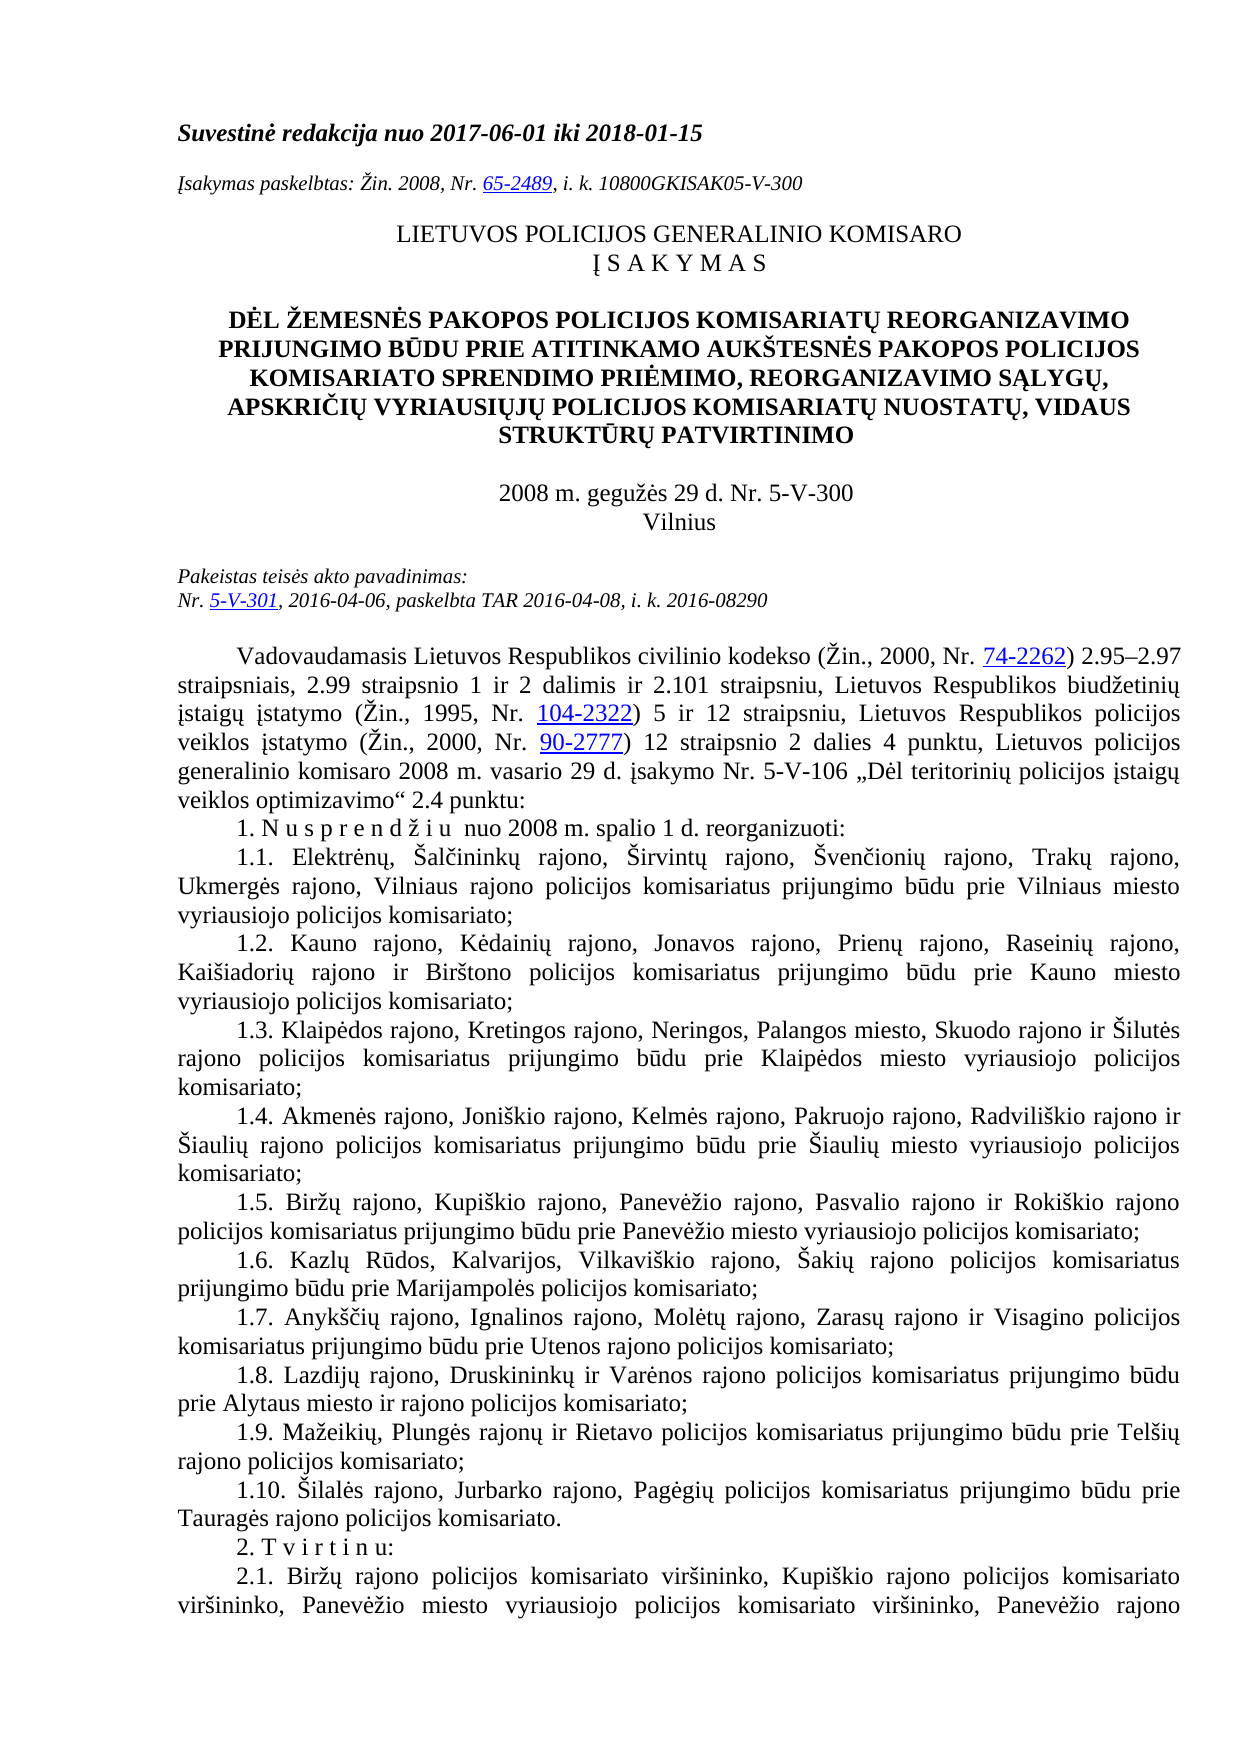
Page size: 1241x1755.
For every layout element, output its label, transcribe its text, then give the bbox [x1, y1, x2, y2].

text Vadovaudamasis Lietuvos Respublikos civilinio kodekso (Žin., 2000, Nr. 74-2262) 2.95–2.97 straipsniais, 2.99 straipsnio 1 ir 2 dalimis ir 2.101 straipsniu, Lietuvos Respublikos biudžetinių įstaigų įstatymo (Žin., 1995, Nr. 104-2322) 5 ir 12 straipsniu, Lietuvos Respublikos policijos veiklos įstatymo (Žin., 2000, Nr. 90-2777) 12 straipsnio 2 dalies 4 punktu, Lietuvos policijos generalinio komisaro 2008 m. vasario 29 d. įsakymo Nr. 5-V-106 „Dėl teritorinių policijos įstaigų veiklos optimizavimo“ 2.4 punktu: [177, 641, 1181, 813]
text LIETUVOS POLICIJOS GENERALINIO KOMISARO [177, 219, 1181, 248]
text Vilnius [177, 507, 1181, 535]
text Suvestinė redakcija nuo 2017-06-01 iki 2018-01-15 [177, 118, 1181, 147]
text 1.5. Biržų rajono, Kupiškio rajono, Panevėžio rajono, Pasvalio rajono ir Rokiškio rajono policijos komisariatus prijungimo būdu prie Panevėžio miesto vyriausiojo policijos komisariato; [177, 1187, 1181, 1245]
text Įsakymas paskelbtas: Žin. 2008, Nr. 65-2489, i. k. 10800GKISAK05-V-300 [177, 171, 1181, 195]
text 2008 m. gegužės 29 d. Nr. 5-V-300 [177, 478, 1181, 507]
text 2.1. Biržų rajono policijos komisariato viršininko, Kupiškio rajono policijos komisariato viršininko, Panevėžio miesto vyriausiojo policijos komisariato viršininko, Panevėžio rajono [177, 1561, 1181, 1618]
text 1.8. Lazdijų rajono, Druskininkų ir Varėnos rajono policijos komisariatus prijungimo būdu prie Alytaus miesto ir rajono policijos komisariato; [177, 1360, 1181, 1417]
text Pakeistas teisės akto pavadinimas: [177, 564, 1181, 588]
text 1.9. Mažeikių, Plungės rajonų ir Rietavo policijos komisariatus prijungimo būdu prie Telšių rajono policijos komisariato; [177, 1417, 1181, 1475]
text 1.10. Šilalės rajono, Jurbarko rajono, Pagėgių policijos komisariatus prijungimo būdu prie Tauragės rajono policijos komisariato. [177, 1475, 1181, 1532]
text 1.3. Klaipėdos rajono, Kretingos rajono, Neringos, Palangos miesto, Skuodo rajono ir Šilutės rajono policijos komisariatus prijungimo būdu prie Klaipėdos miesto vyriausiojo policijos komisariato; [177, 1015, 1181, 1101]
text 1.7. Anykščių rajono, Ignalinos rajono, Molėtų rajono, Zarasų rajono ir Visagino policijos komisariatus prijungimo būdu prie Utenos rajono policijos komisariato; [177, 1302, 1181, 1360]
text 1. Nusprendžiu nuo 2008 m. spalio 1 d. reorganizuoti: [177, 813, 1181, 842]
text 1.4. Akmenės rajono, Joniškio rajono, Kelmės rajono, Pakruojo rajono, Radviliškio rajono ir Šiaulių rajono policijos komisariatus prijungimo būdu prie Šiaulių miesto vyriausiojo policijos komisariato; [177, 1101, 1181, 1187]
text Nr. 5-V-301, 2016-04-06, paskelbta TAR 2016-04-08, i. k. 2016-08290 [177, 588, 1181, 612]
text 1.1. Elektrėnų, Šalčininkų rajono, Širvintų rajono, Švenčionių rajono, Trakų rajono, Ukmergės rajono, Vilniaus rajono policijos komisariatus prijungimo būdu prie Vilniaus miesto vyriausiojo policijos komisariato; [177, 842, 1181, 928]
text 1.2. Kauno rajono, Kėdainių rajono, Jonavos rajono, Prienų rajono, Raseinių rajono, Kaišiadorių rajono ir Birštono policijos komisariatus prijungimo būdu prie Kauno miesto vyriausiojo policijos komisariato; [177, 928, 1181, 1015]
text ĮSAKYMAS [177, 248, 1181, 277]
text 2. Tvirtinu: [177, 1532, 1181, 1561]
text DĖL ŽEMESNĖS PAKOPOS POLICIJOS KOMISARIATŲ REORGANIZAVIMO PRIJUNGIMO BŪDU PRIE ATITINKAMO AUKŠTESNĖS PAKOPOS POLICIJOS KOMISARIATO SPRENDIMO PRIĖMIMO, REORGANIZAVIMO SĄLYGŲ, APSKRIČIŲ VYRIAUSIŲJŲ POLICIJOS KOMISARIATŲ NUOSTATŲ, VIDAUS STRUKTŪRŲ PATVIRTINIMO [177, 305, 1181, 449]
text 1.6. Kazlų Rūdos, Kalvarijos, Vilkaviškio rajono, Šakių rajono policijos komisariatus prijungimo būdu prie Marijampolės policijos komisariato; [177, 1245, 1181, 1302]
